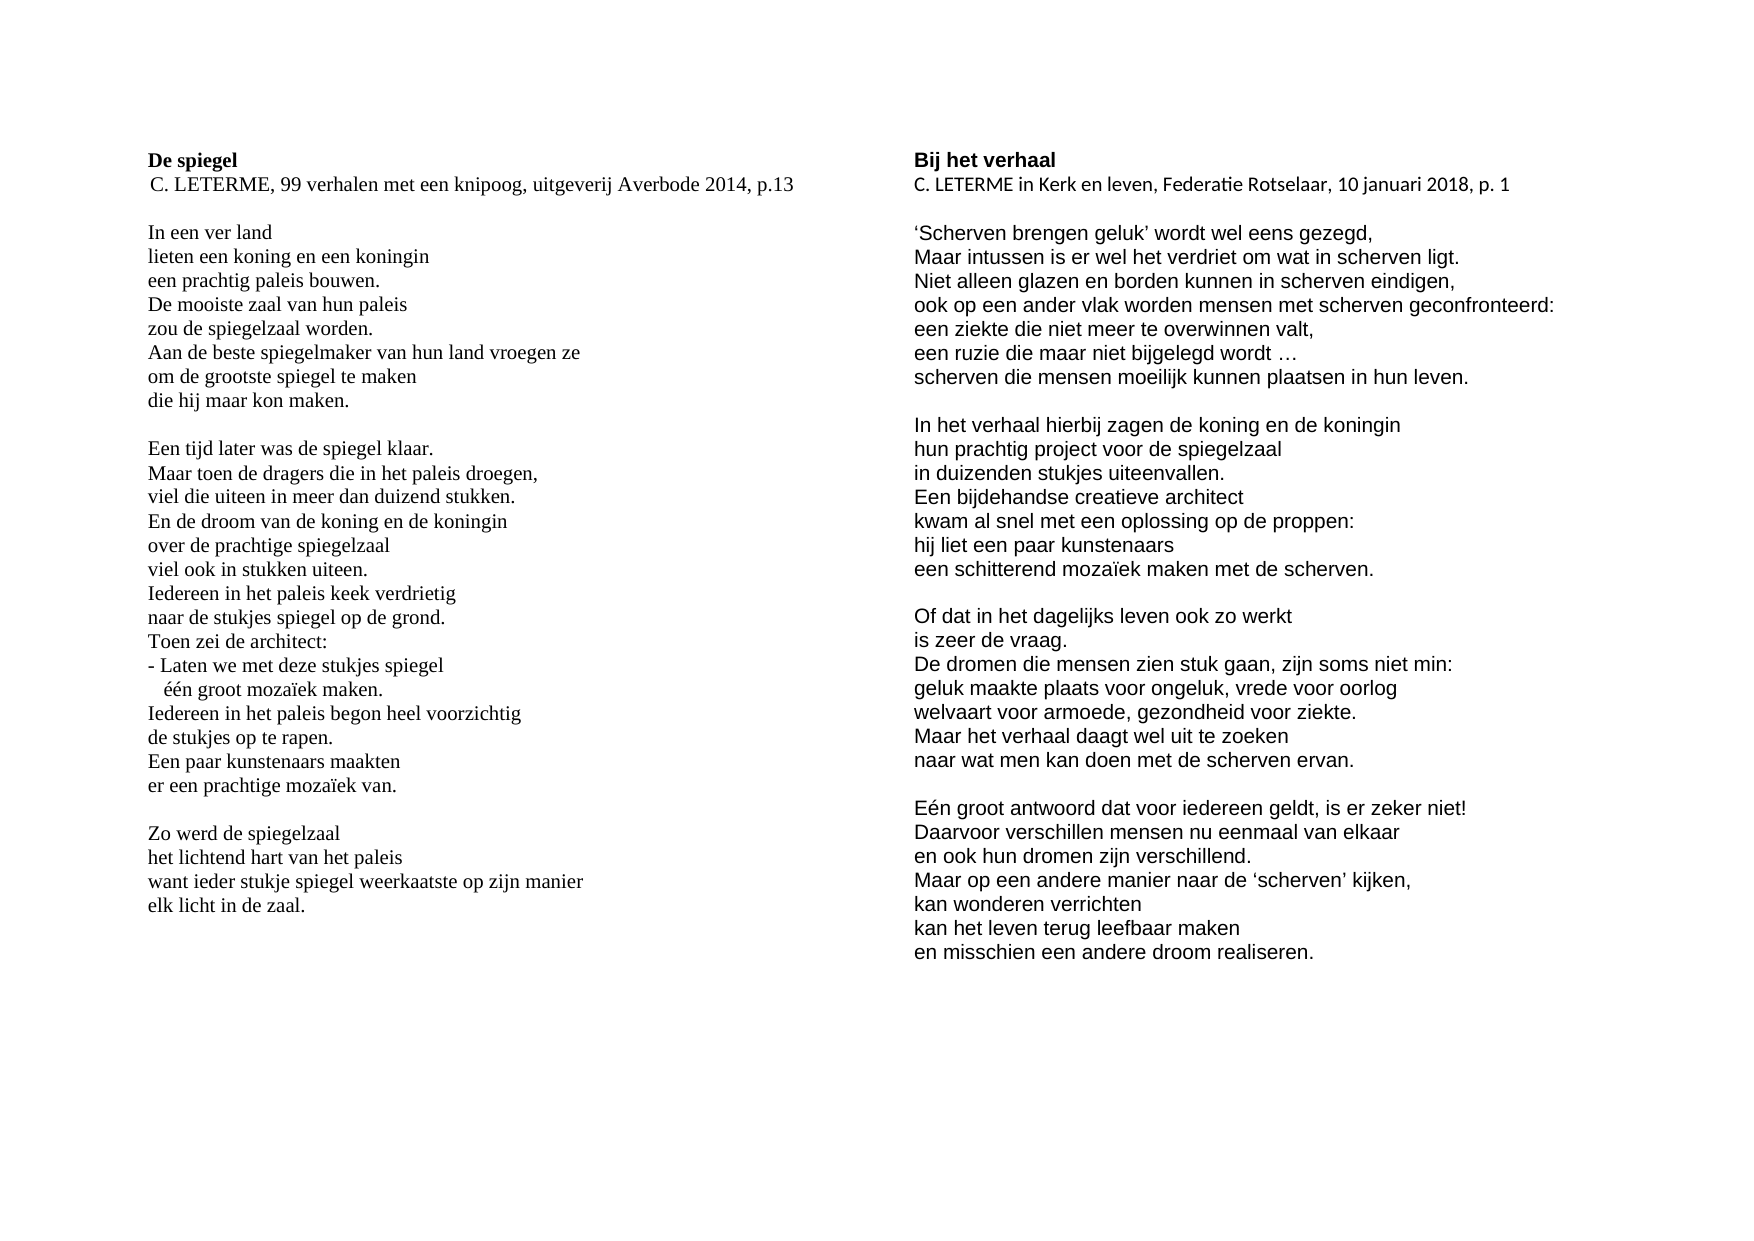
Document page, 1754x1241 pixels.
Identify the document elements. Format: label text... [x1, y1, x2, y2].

text De spiegel [148, 148, 840, 172]
text welvaart voor armoede, gezondheid voor ziekte. [914, 700, 1606, 724]
text een ruzie die maar niet bijgelegd wordt … [914, 341, 1606, 365]
text een ziekte die niet meer te overwinnen valt, [914, 317, 1606, 341]
text Een paar kunstenaars maakten [148, 749, 840, 773]
text want ieder stukje spiegel weerkaatste op zijn manier [148, 869, 840, 893]
text in duizenden stukjes uiteenvallen. [914, 461, 1606, 484]
text hij liet een paar kunstenaars [914, 532, 1606, 556]
text C. LETERME, 99 verhalen met een knipoog, uitgeverij Averbode 2014, p.13 [150, 172, 841, 196]
text naar de stukjes spiegel op de grond. [148, 605, 840, 629]
text ‘Scherven brengen geluk’ wordt wel eens gezegd, [914, 221, 1606, 245]
text Toen zei de architect: [148, 629, 840, 653]
text kwam al snel met een oplossing op de proppen: [914, 508, 1606, 532]
text Niet alleen glazen en borden kunnen in scherven eindigen, [914, 269, 1606, 293]
text De dromen die mensen zien stuk gaan, zijn soms niet min: [914, 652, 1606, 676]
text Daarvoor verschillen mensen nu eenmaal van elkaar [914, 820, 1606, 844]
text Maar op een andere manier naar de ‘scherven’ kijken, [914, 868, 1606, 892]
text Een tijd later was de spiegel klaar. [148, 436, 840, 460]
text een schitterend mozaïek maken met de scherven. [914, 556, 1606, 580]
text viel ook in stukken uiteen. [148, 557, 840, 581]
text die hij maar kon maken. [148, 388, 840, 412]
text Iedereen in het paleis keek verdrietig [148, 581, 840, 605]
text Eén groot antwoord dat voor iedereen geldt, is er zeker niet! [914, 796, 1606, 820]
text Maar toen de dragers die in het paleis droegen, [148, 460, 840, 484]
text Bij het verhaal [914, 148, 1606, 172]
text er een prachtige mozaïek van. [148, 773, 840, 797]
text zou de spiegelzaal worden. [148, 316, 840, 340]
text en ook hun dromen zijn verschillend. [914, 844, 1606, 868]
text - Laten we met deze stukjes spiegel [148, 653, 840, 677]
text Zo werd de spiegelzaal [148, 821, 840, 845]
text lieten een koning en een koningin [148, 244, 840, 268]
text viel die uiteen in meer dan duizend stukken. [148, 484, 840, 508]
text één groot mozaïek maken. [163, 677, 840, 701]
text Een bijdehandse creatieve architect [914, 484, 1606, 508]
text geluk maakte plaats voor ongeluk, vrede voor oorlog [914, 676, 1606, 700]
text Iedereen in het paleis begon heel voorzichtig [148, 701, 840, 725]
text Aan de beste spiegelmaker van hun land vroegen ze [148, 340, 840, 364]
text In het verhaal hierbij zagen de koning en de koningin [914, 413, 1606, 437]
text de stukjes op te rapen. [148, 725, 840, 749]
text Maar het verhaal daagt wel uit te zoeken [914, 724, 1606, 748]
text hun prachtig project voor de spiegelzaal [914, 437, 1606, 461]
text C. LETERME in Kerk en leven, Federatie Rotselaar, 10 januari 2018, p. 1 [914, 172, 1606, 197]
text naar wat men kan doen met de scherven ervan. [914, 748, 1606, 772]
text en misschien een andere droom realiseren. [914, 940, 1606, 964]
text De mooiste zaal van hun paleis [148, 292, 840, 316]
text Maar intussen is er wel het verdriet om wat in scherven ligt. [914, 245, 1606, 269]
text ook op een ander vlak worden mensen met scherven geconfronteerd: [914, 293, 1606, 317]
text een prachtig paleis bouwen. [148, 268, 840, 292]
text kan het leven terug leefbaar maken [914, 916, 1606, 940]
text om de grootste spiegel te maken [148, 364, 840, 388]
text over de prachtige spiegelzaal [148, 533, 840, 557]
text elk licht in de zaal. [148, 893, 816, 917]
text het lichtend hart van het paleis [148, 845, 840, 869]
text kan wonderen verrichten [914, 892, 1606, 916]
text scherven die mensen moeilijk kunnen plaatsen in hun leven. [914, 365, 1606, 389]
text is zeer de vraag. [914, 628, 1606, 652]
text Of dat in het dagelijks leven ook zo werkt [914, 604, 1606, 628]
text En de droom van de koning en de koningin [148, 508, 840, 533]
text In een ver land [148, 220, 840, 244]
